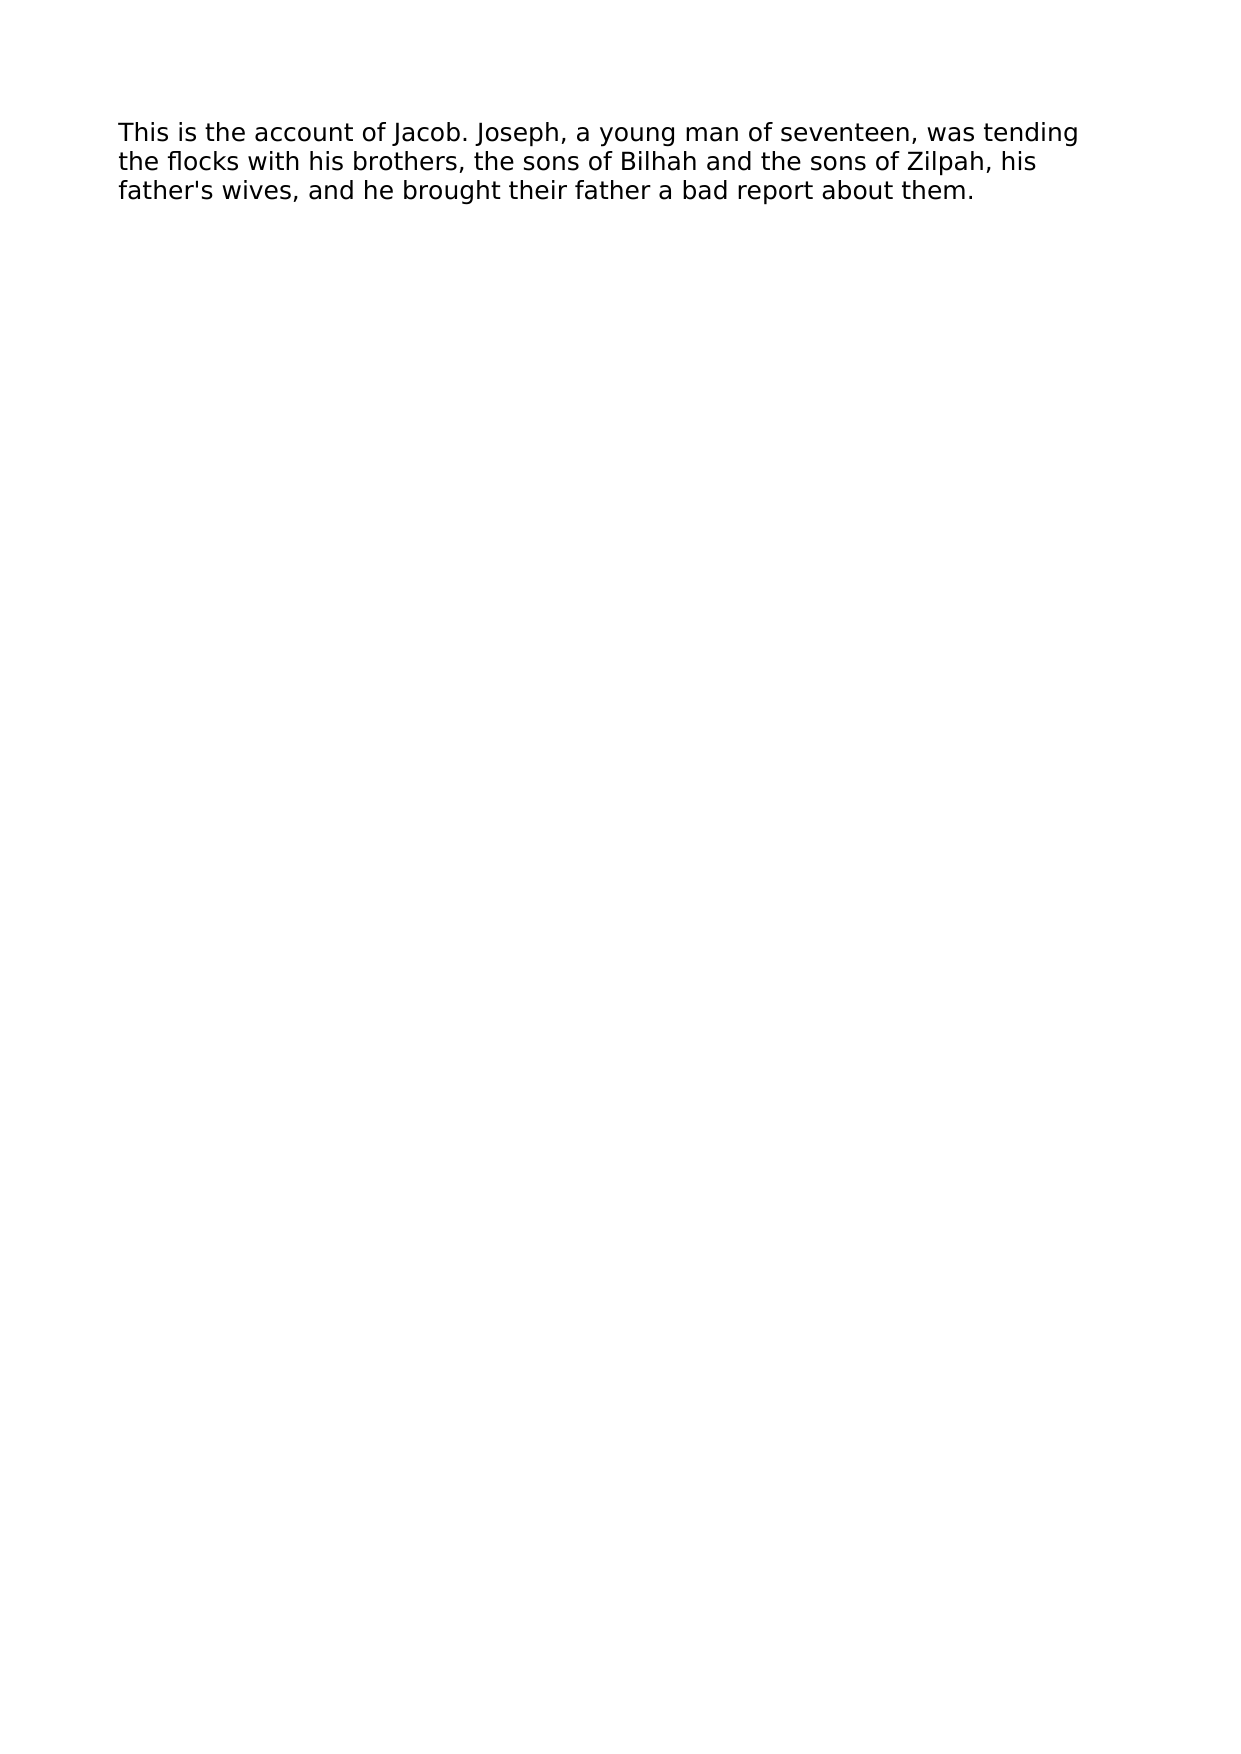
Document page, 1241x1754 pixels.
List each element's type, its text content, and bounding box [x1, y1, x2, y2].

text This is the account of Jacob. Joseph, a young man of seventeen, was tending the flocks with his brothers, the sons of Bilhah and the sons of Zilpah, his father's wives, and he brought their father a bad report about them. [118, 118, 1122, 206]
